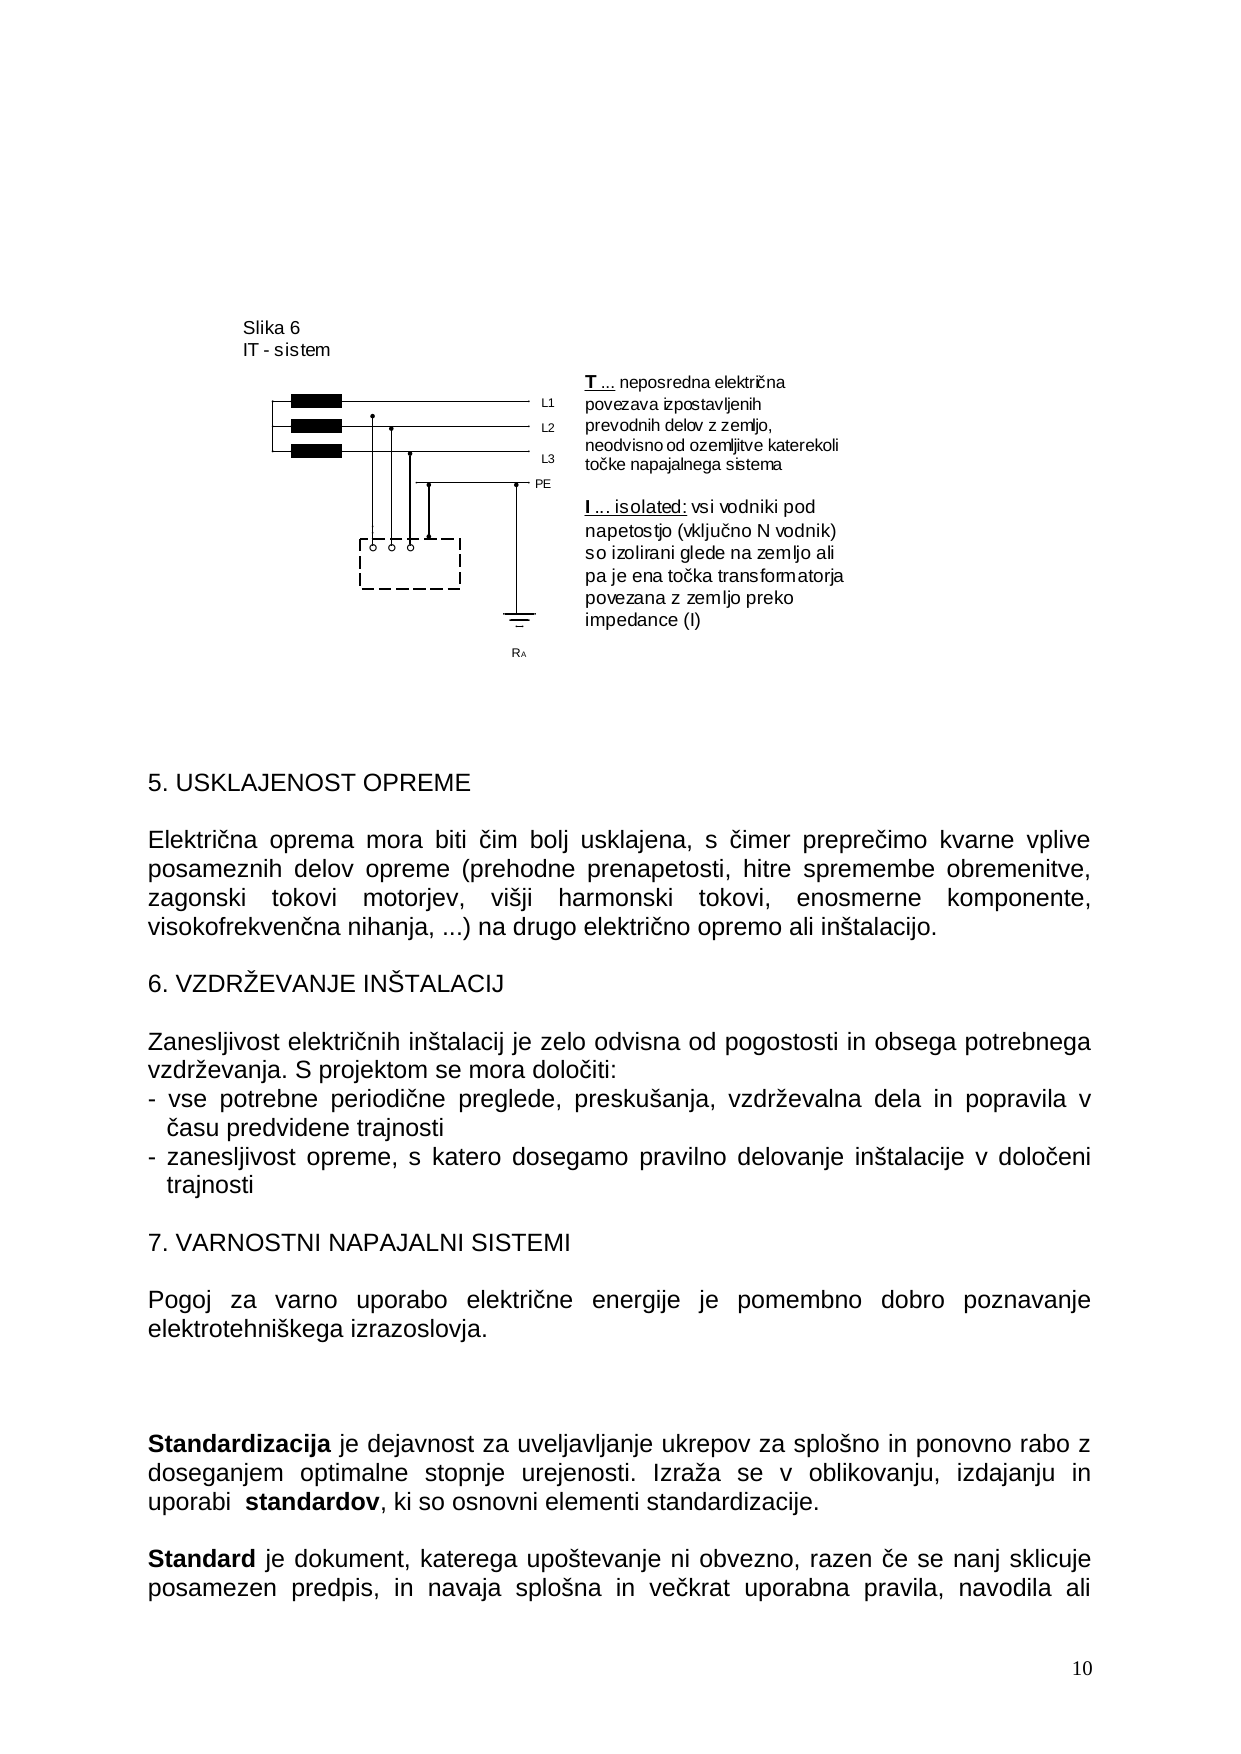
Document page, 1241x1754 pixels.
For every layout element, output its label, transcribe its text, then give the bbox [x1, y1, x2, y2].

text - vse potrebne periodične preglede, preskušanja, vzdrževalna dela in popravila v času predvidene trajnosti [148, 1084, 1093, 1141]
text Pogoj za varno uporabo električne energije je pomembno dobro poznavanje elektrotehniškega izrazoslovja. [148, 1285, 1093, 1343]
text - zanesljivost opreme, s katero dosegamo pravilno delovanje inštalacije v določeni trajnosti [148, 1141, 1093, 1199]
text Zanesljivost električnih inštalacij je zelo odvisna od pogostosti in obsega potrebnega vzdrževanja. S projektom se mora določiti: [148, 1026, 1093, 1084]
text 6. VZDRŽEVANJE INŠTALACIJ [148, 969, 1093, 998]
text Standard je dokument, katerega upoštevanje ni obvezno, razen če se nanj sklicuje posamezen predpis, in navaja splošna in večkrat uporabna pravila, navodila ali [148, 1544, 1093, 1601]
text Električna oprema mora biti čim bolj usklajena, s čimer preprečimo kvarne vplive posameznih delov opreme (prehodne prenapetosti, hitre spremembe obremenitve, zagonski tokovi motorjev, višji harmonski tokovi, enosmerne komponente, visokofrekvenčna nihanja, ...) na drugo električno opremo ali inštalacijo. [148, 825, 1093, 940]
text Standardizacija je dejavnost za uveljavljanje ukrepov za splošno in ponovno rabo z doseganjem optimalne stopnje urejenosti. Izraža se v oblikovanju, izdajanju in uporabi standardov, ki so osnovni elementi standardizacije. [148, 1429, 1093, 1515]
text 5. USKLAJENOST OPREME [148, 768, 1093, 796]
text 7. VARNOSTNI NAPAJALNI SISTEMI [148, 1228, 1093, 1256]
